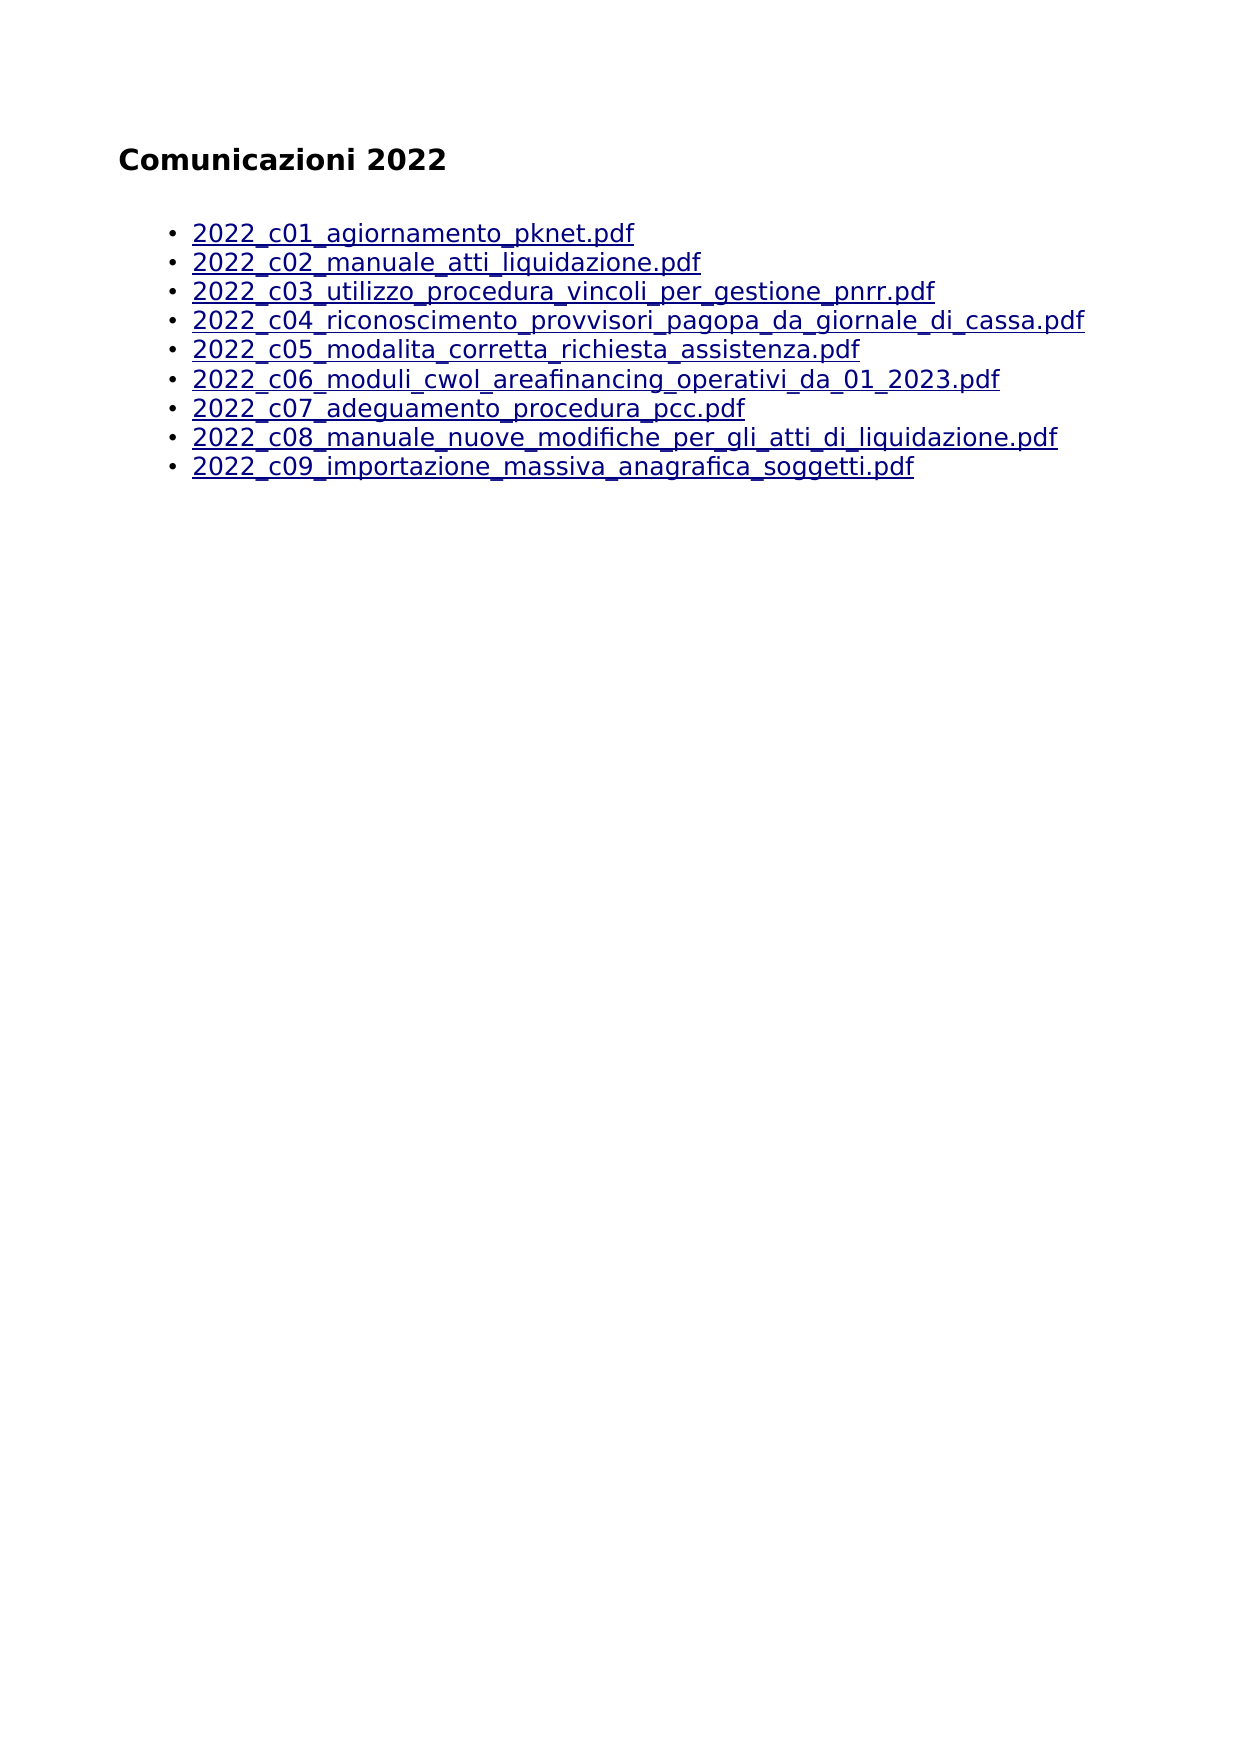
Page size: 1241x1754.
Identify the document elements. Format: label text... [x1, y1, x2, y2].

list 2022_c08_manuale_nuove_modifiche_per_gli_atti_di_liquidazione.pdf [177, 423, 1122, 452]
list 2022_c09_importazione_massiva_anagrafica_soggetti.pdf [177, 452, 1122, 482]
list 2022_c05_modalita_corretta_richiesta_assistenza.pdf [177, 336, 1122, 365]
list 2022_c06_moduli_cwol_areafinancing_operativi_da_01_2023.pdf [177, 365, 1122, 394]
list 2022_c07_adeguamento_procedura_pcc.pdf [177, 394, 1122, 423]
list 2022_c03_utilizzo_procedura_vincoli_per_gestione_pnrr.pdf [177, 277, 1122, 307]
list 2022_c01_agiornamento_pknet.pdf [177, 219, 1122, 248]
subtitle Comunicazioni 2022 [118, 143, 1122, 177]
list 2022_c02_manuale_atti_liquidazione.pdf [177, 248, 1122, 277]
list 2022_c04_riconoscimento_provvisori_pagopa_da_giornale_di_cassa.pdf [177, 307, 1122, 336]
